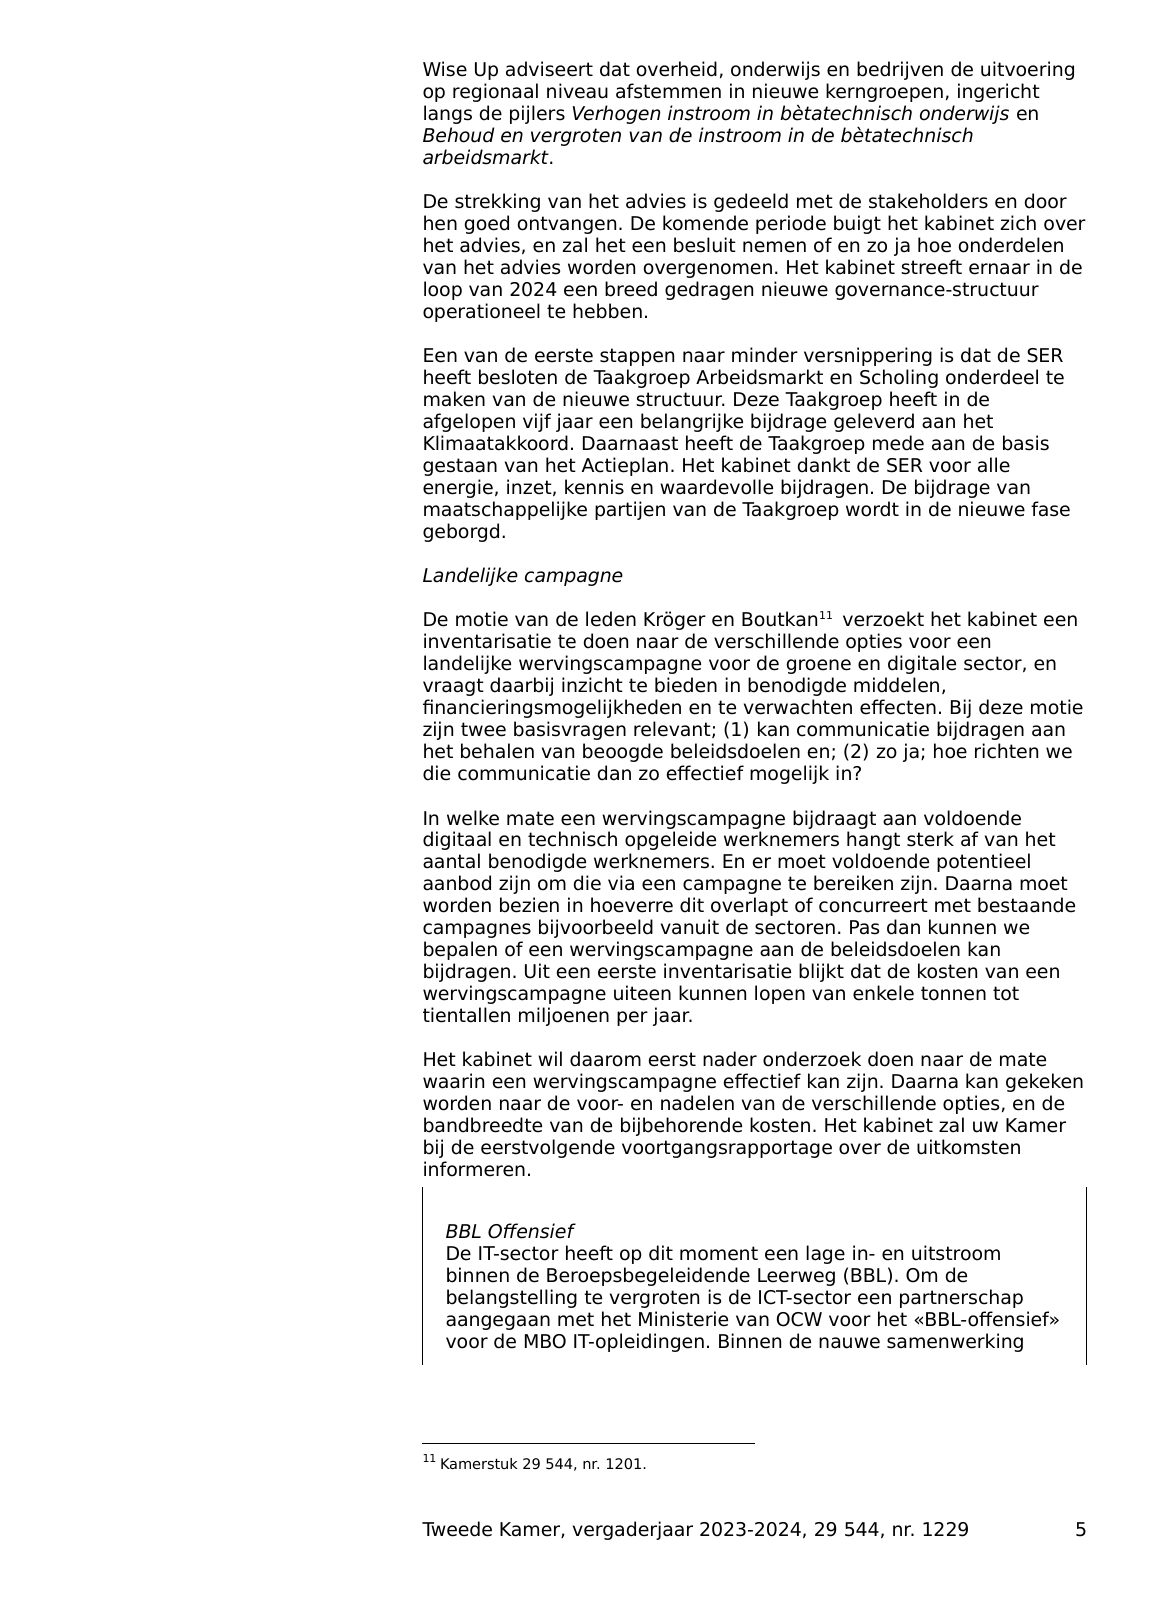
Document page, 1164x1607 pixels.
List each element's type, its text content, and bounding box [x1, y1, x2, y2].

text Kamerstuk 29 544, nr. 1201. [422, 1452, 1087, 1474]
text Het kabinet wil daarom eerst nader onderzoek doen naar de mate waarin een wervingscampagne effectief kan zijn. Daarna kan gekeken worden naar de voor- en nadelen van de verschillende opties, en de bandbreedte van de bijbehorende kosten. Het kabinet zal uw Kamer bij de eerstvolgende voortgangsrapportage over de uitkomsten informeren. [422, 1049, 1087, 1181]
text De strekking van het advies is gedeeld met de stakeholders en door hen goed ontvangen. De komende periode buigt het kabinet zich over het advies, en zal het een besluit nemen of en zo ja hoe onderdelen van het advies worden overgenomen. Het kabinet streeft ernaar in de loop van 2024 een breed gedragen nieuwe governance-structuur operationeel te hebben. [422, 191, 1087, 323]
text Wise Up adviseert dat overheid, onderwijs en bedrijven de uitvoering op regionaal niveau afstemmen in nieuwe kerngroepen, ingericht langs de pijlers Verhogen instroom in bètatechnisch onderwijs en Behoud en vergroten van de instroom in de bètatechnisch arbeidsmarkt. [422, 59, 1087, 169]
text In welke mate een wervingscampagne bijdraagt aan voldoende digitaal en technisch opgeleide werknemers hangt sterk af van het aantal benodigde werknemers. En er moet voldoende potentieel aanbod zijn om die via een campagne te bereiken zijn. Daarna moet worden bezien in hoeverre dit overlapt of concurreert met bestaande campagnes bijvoorbeeld vanuit de sectoren. Pas dan kunnen we bepalen of een wervingscampagne aan de beleidsdoelen kan bijdragen. Uit een eerste inventarisatie blijkt dat de kosten van een wervingscampagne uiteen kunnen lopen van enkele tonnen tot tientallen miljoenen per jaar. [422, 807, 1087, 1027]
subtitle Landelijke campagne [422, 565, 1087, 587]
text De motie van de leden Kröger en Boutkan verzoekt het kabinet een inventarisatie te doen naar de verschillende opties voor een landelijke wervingscampagne voor de groene en digitale sector, en vraagt daarbij inzicht te bieden in benodigde middelen, financieringsmogelijkheden en te verwachten effecten. Bij deze motie zijn twee basisvragen relevant; (1) kan communicatie bijdragen aan het behalen van beoogde beleidsdoelen en; (2) zo ja; hoe richten we die communicatie dan zo effectief mogelijk in? [422, 609, 1087, 785]
table_header BBL Offensief De IT-sector heeft op dit moment een lage in- en uitstroom binnen de Beroepsbegeleidende Leerweg (BBL). Om de belangstelling te vergroten is de ICT-sector een partnerschap aangegaan met het Ministerie van OCW voor het «BBL-offensief» voor de MBO IT-opleidingen. Binnen de nauwe samenwerking [423, 1187, 1086, 1365]
text Een van de eerste stappen naar minder versnippering is dat de SER heeft besloten de Taakgroep Arbeidsmarkt en Scholing onderdeel te maken van de nieuwe structuur. Deze Taakgroep heeft in de afgelopen vijf jaar een belangrijke bijdrage geleverd aan het Klimaatakkoord. Daarnaast heeft de Taakgroep mede aan de basis gestaan van het Actieplan. Het kabinet dankt de SER voor alle energie, inzet, kennis en waardevolle bijdragen. De bijdrage van maatschappelijke partijen van de Taakgroep wordt in de nieuwe fase geborgd. [422, 345, 1087, 543]
